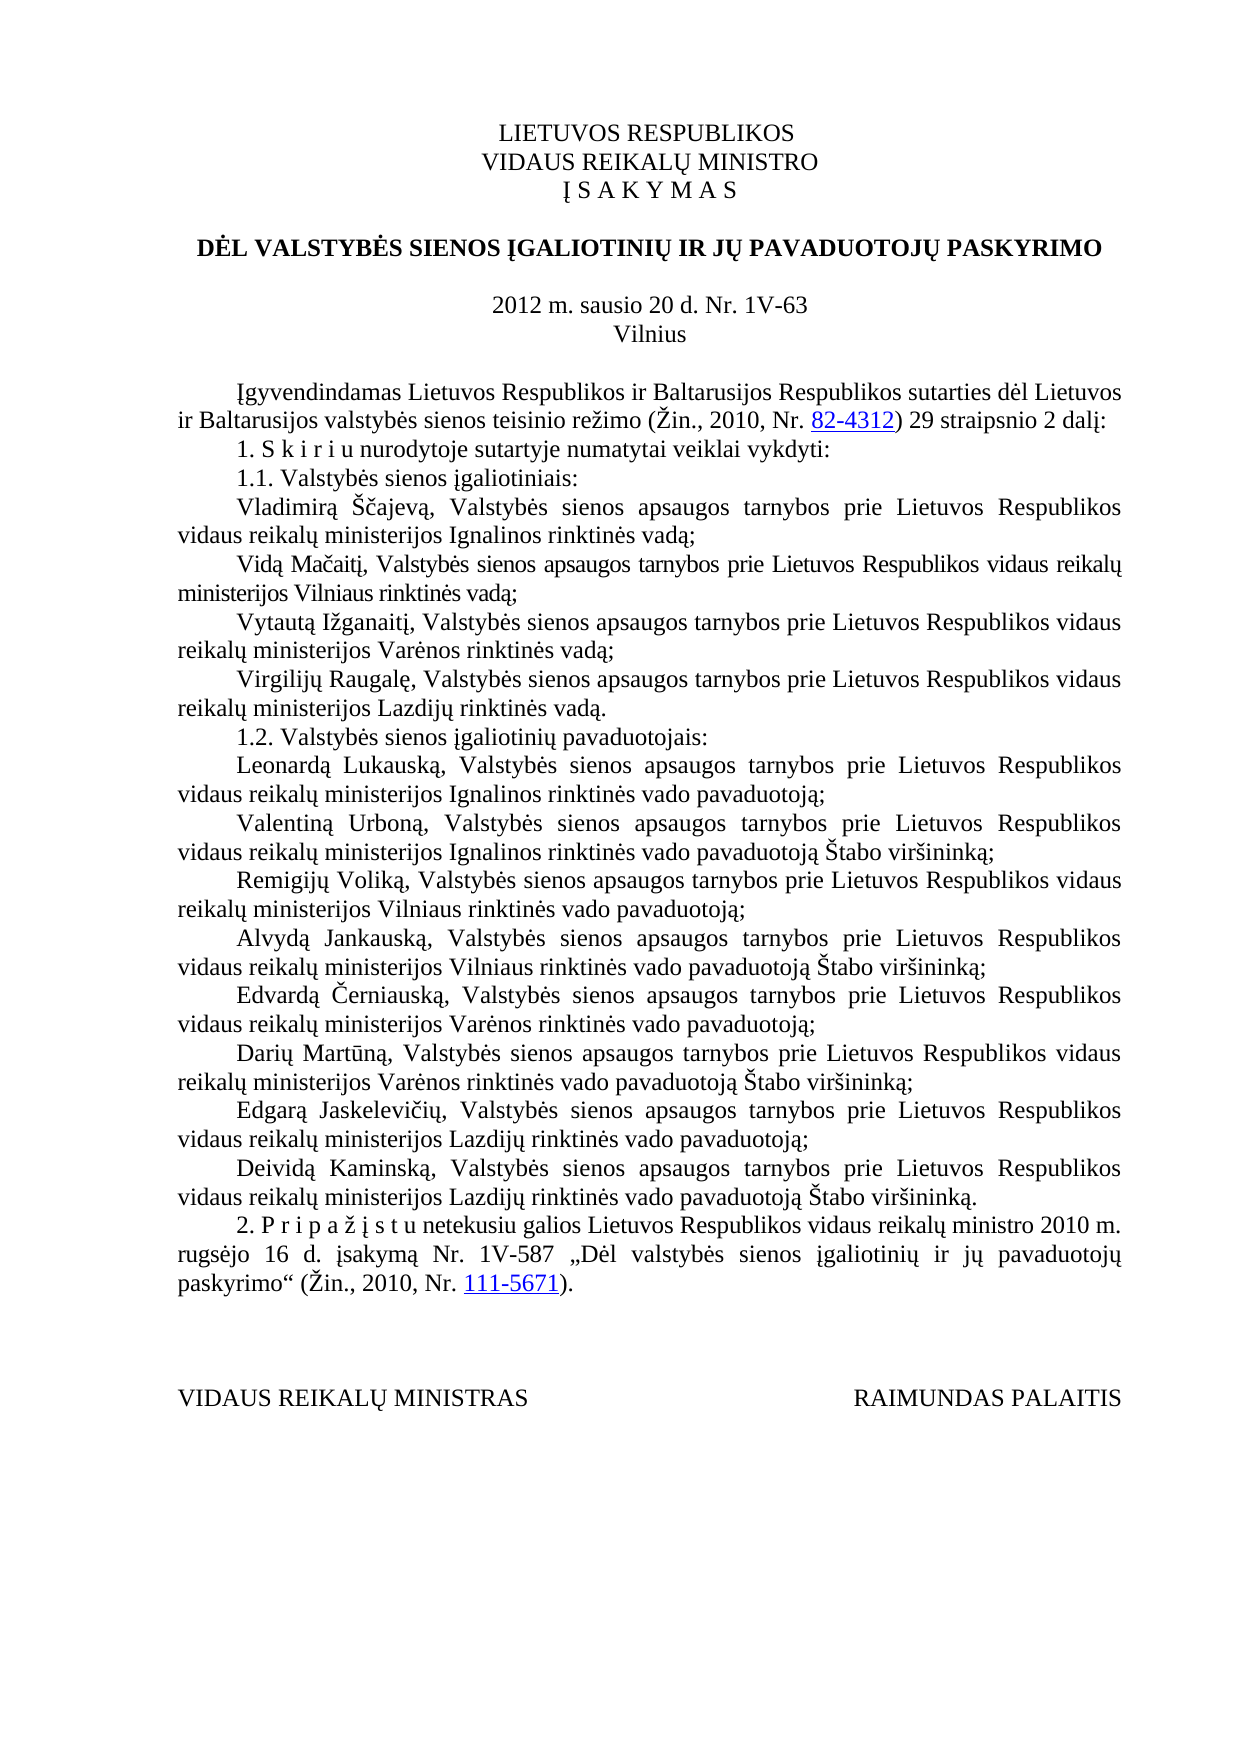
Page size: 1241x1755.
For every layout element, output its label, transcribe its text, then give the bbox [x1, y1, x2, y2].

text 1.1. Valstybės sienos įgaliotiniais: [177, 463, 1122, 492]
text VIDAUS REIKALŲ MINISTRO [177, 147, 1122, 176]
text Vladimirą Ščajevą, Valstybės sienos apsaugos tarnybos prie Lietuvos Respublikos vidaus reikalų ministerijos Ignalinos rinktinės vadą; [177, 492, 1122, 549]
text Edgarą Jaskelevičių, Valstybės sienos apsaugos tarnybos prie Lietuvos Respublikos vidaus reikalų ministerijos Lazdijų rinktinės vado pavaduotoją; [177, 1096, 1122, 1153]
text DĖL VALSTYBĖS SIENOS ĮGALIOTINIŲ IR JŲ PAVADUOTOJŲ PASKYRIMO [177, 233, 1122, 262]
text Valentiną Urboną, Valstybės sienos apsaugos tarnybos prie Lietuvos Respublikos vidaus reikalų ministerijos Ignalinos rinktinės vado pavaduotoją Štabo viršininką; [177, 808, 1122, 866]
text Vytautą Ižganaitį, Valstybės sienos apsaugos tarnybos prie Lietuvos Respublikos vidaus reikalų ministerijos Varėnos rinktinės vadą; [177, 607, 1122, 664]
text Darių Martūną, Valstybės sienos apsaugos tarnybos prie Lietuvos Respublikos vidaus reikalų ministerijos Varėnos rinktinės vado pavaduotoją Štabo viršininką; [177, 1038, 1122, 1096]
text Įgyvendindamas Lietuvos Respublikos ir Baltarusijos Respublikos sutarties dėl Lietuvos ir Baltarusijos valstybės sienos teisinio režimo (Žin., 2010, Nr. 82-4312) 29 straipsnio 2 dalį: [177, 377, 1122, 434]
text 1.2. Valstybės sienos įgaliotinių pavaduotojais: [177, 722, 1122, 751]
text Vidą Mačaitį, Valstybės sienos apsaugos tarnybos prie Lietuvos Respublikos vidaus reikalų ministerijos Vilniaus rinktinės vadą; [177, 549, 1122, 607]
text Į S A K Y M A S [177, 176, 1122, 204]
text Virgilijų Raugalę, Valstybės sienos apsaugos tarnybos prie Lietuvos Respublikos vidaus reikalų ministerijos Lazdijų rinktinės vadą. [177, 664, 1122, 722]
text Vilnius [177, 319, 1122, 348]
text 1. S k i r i u nurodytoje sutartyje numatytai veiklai vykdyti: [177, 434, 1122, 463]
text Vidaus reikalų ministras Raimundas Palaitis [177, 1383, 1122, 1412]
text 2012 m. sausio 20 d. Nr. 1V-63 [177, 291, 1122, 319]
text LIETUVOS RESPUBLIKOS [177, 118, 1122, 147]
text Remigijų Voliką, Valstybės sienos apsaugos tarnybos prie Lietuvos Respublikos vidaus reikalų ministerijos Vilniaus rinktinės vado pavaduotoją; [177, 866, 1122, 923]
text Leonardą Lukauską, Valstybės sienos apsaugos tarnybos prie Lietuvos Respublikos vidaus reikalų ministerijos Ignalinos rinktinės vado pavaduotoją; [177, 751, 1122, 808]
text 2. P r i p a ž į s t u netekusiu galios Lietuvos Respublikos vidaus reikalų ministro 2010 m. rugsėjo 16 d. įsakymą Nr. 1V-587 „Dėl valstybės sienos įgaliotinių ir jų pavaduotojų paskyrimo“ (Žin., 2010, Nr. 111-5671). [177, 1211, 1122, 1297]
text Alvydą Jankauską, Valstybės sienos apsaugos tarnybos prie Lietuvos Respublikos vidaus reikalų ministerijos Vilniaus rinktinės vado pavaduotoją Štabo viršininką; [177, 923, 1122, 981]
text Edvardą Černiauską, Valstybės sienos apsaugos tarnybos prie Lietuvos Respublikos vidaus reikalų ministerijos Varėnos rinktinės vado pavaduotoją; [177, 981, 1122, 1038]
text Deividą Kaminską, Valstybės sienos apsaugos tarnybos prie Lietuvos Respublikos vidaus reikalų ministerijos Lazdijų rinktinės vado pavaduotoją Štabo viršininką. [177, 1153, 1122, 1211]
